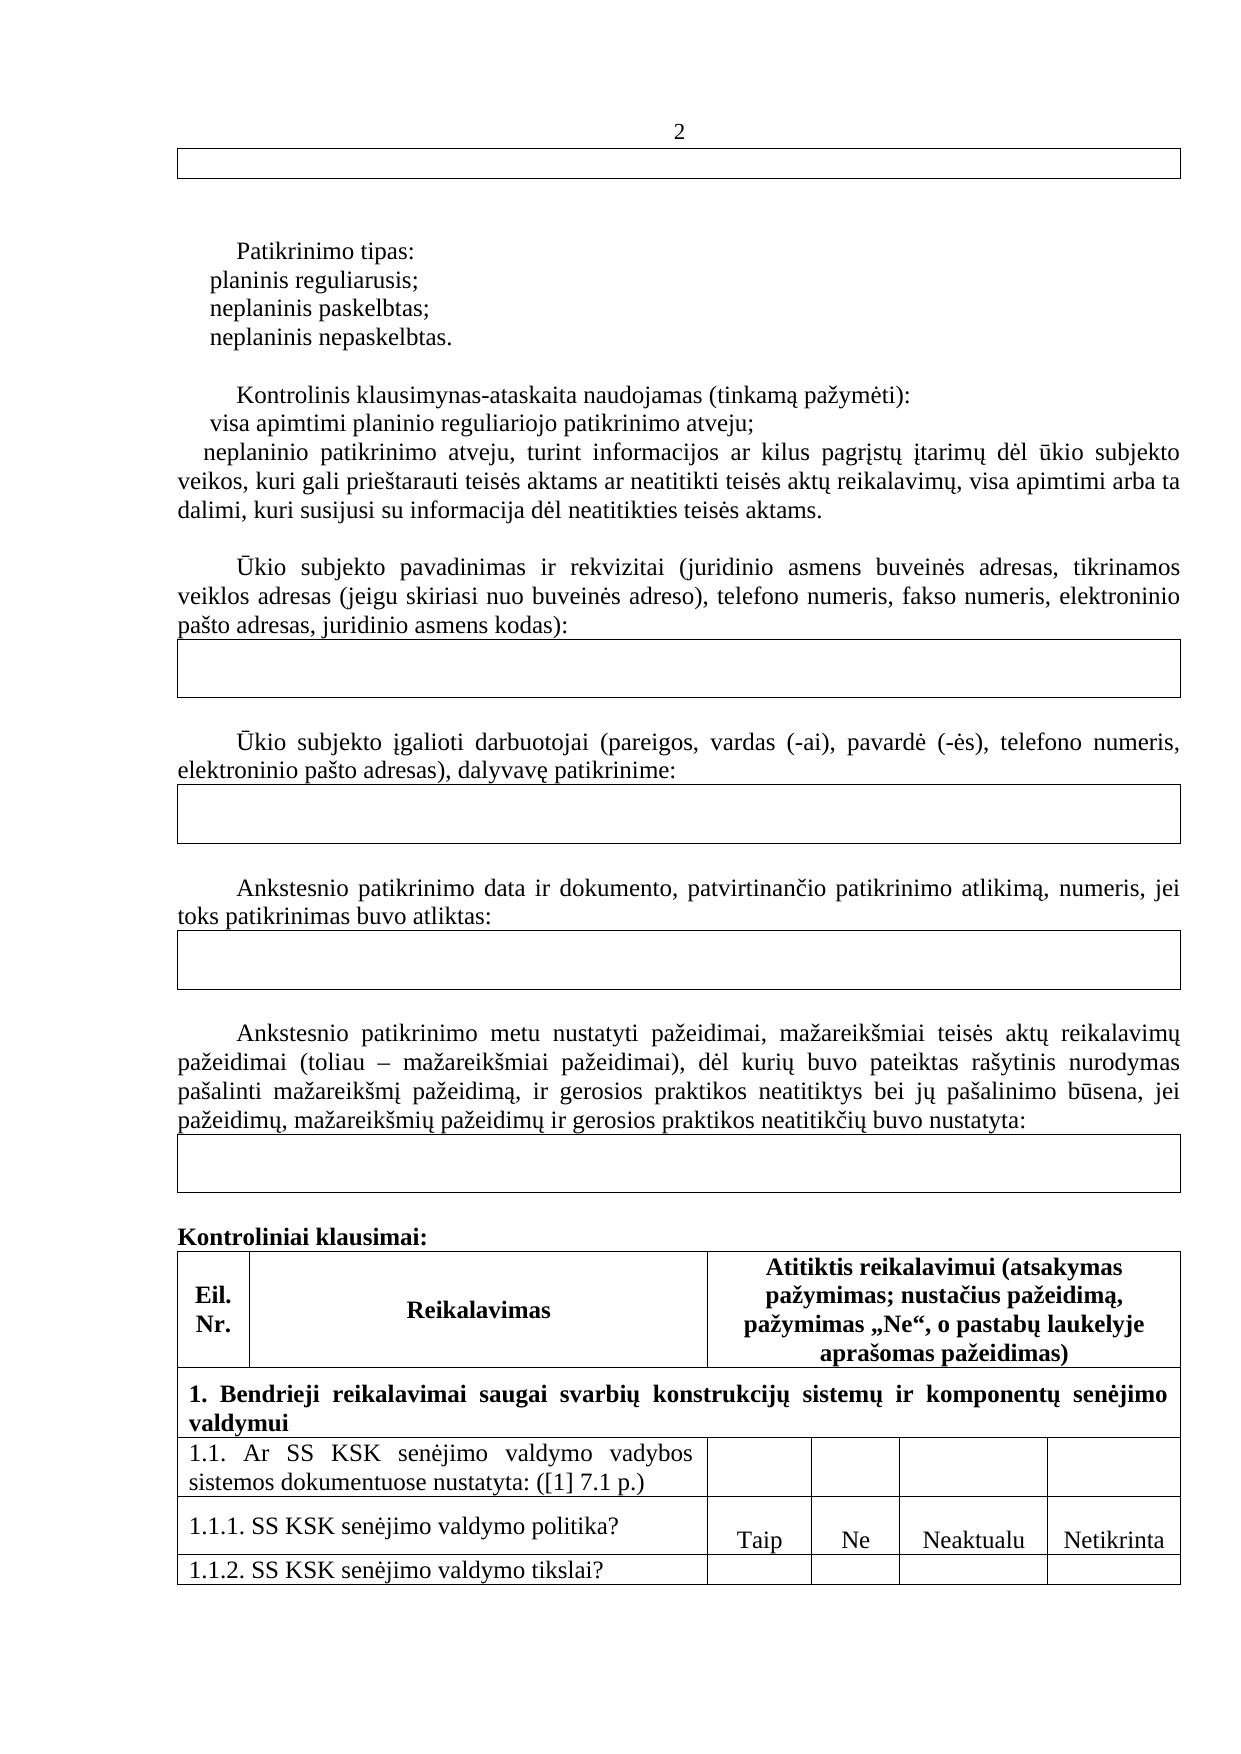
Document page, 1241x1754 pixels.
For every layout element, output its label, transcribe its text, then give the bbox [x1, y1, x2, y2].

text Ankstesnio patikrinimo metu nustatyti pažeidimai, mažareikšmiai teisės aktų reikalavimų pažeidimai (toliau – mažareikšmiai pažeidimai), dėl kurių buvo pateiktas rašytinis nurodymas pašalinti mažareikšmį pažeidimą, ir gerosios praktikos neatitiktys bei jų pašalinimo būsena, jei pažeidimų, mažareikšmių pažeidimų ir gerosios praktikos neatitikčių buvo nustatyta: [177, 1018, 1181, 1133]
table_header [178, 1135, 1180, 1192]
table_cell Netikrinta [1048, 1497, 1180, 1554]
table_cell Ne [812, 1497, 899, 1554]
table_cell 1.1. Ar SS KSK senėjimo valdymo vadybos sistemos dokumentuose nustatyta: ([1] 7.1 p.) [178, 1438, 707, 1496]
table_cell Taip [708, 1497, 811, 1554]
table_cell 1.1.2. SS KSK senėjimo valdymo tikslai? [178, 1555, 707, 1584]
text planinis reguliarusis; [177, 265, 1181, 293]
table_cell [900, 1555, 1047, 1584]
text neplaninis nepaskelbtas. [177, 322, 1181, 351]
table_cell [812, 1438, 899, 1496]
table_cell [708, 1555, 811, 1584]
table_cell Neaktualu [900, 1497, 1047, 1554]
table_header Reikalavimas [250, 1252, 707, 1367]
text Kontroliniai klausimai: [177, 1222, 1181, 1251]
text visa apimtimi planinio reguliariojo patikrinimo atveju; [177, 408, 1181, 437]
table_cell [1048, 1438, 1180, 1496]
table_cell 1. Bendrieji reikalavimai saugai svarbių konstrukcijų sistemų ir komponentų senėjimo valdymui [178, 1368, 1180, 1437]
table_header [178, 931, 1180, 989]
text neplaninio patikrinimo atveju, turint informacijos ar kilus pagrįstų įtarimų dėl ūkio subjekto veikos, kuri gali prieštarauti teisės aktams ar neatitikti teisės aktų reikalavimų, visa apimtimi arba ta dalimi, kuri susijusi su informacija dėl neatitikties teisės aktams. [177, 437, 1181, 523]
text Ūkio subjekto įgalioti darbuotojai (pareigos, vardas (-ai), pavardė (-ės), telefono numeris, elektroninio pašto adresas), dalyvavę patikrinime: [177, 727, 1181, 784]
text Ankstesnio patikrinimo data ir dokumento, patvirtinančio patikrinimo atlikimą, numeris, jei toks patikrinimas buvo atliktas: [177, 873, 1181, 930]
text Patikrinimo tipas: [177, 236, 1181, 265]
text neplaninis paskelbtas; [177, 293, 1181, 322]
text Ūkio subjekto pavadinimas ir rekvizitai (juridinio asmens buveinės adresas, tikrinamos veiklos adresas (jeigu skiriasi nuo buveinės adreso), telefono numeris, fakso numeris, elektroninio pašto adresas, juridinio asmens kodas): [177, 552, 1181, 638]
table_header [178, 640, 1180, 697]
table_cell [708, 1438, 811, 1496]
table_header [178, 785, 1180, 843]
table_cell [812, 1555, 899, 1584]
table_header [178, 149, 1180, 177]
table_header Atitiktis reikalavimui (atsakymas pažymimas; nustačius pažeidimą, pažymimas „Ne“, o pastabų laukelyje aprašomas pažeidimas) [708, 1252, 1180, 1367]
table_cell [900, 1438, 1047, 1496]
table_header Eil. Nr. [178, 1252, 249, 1367]
table_cell 1.1.1. SS KSK senėjimo valdymo politika? [178, 1497, 707, 1554]
text Kontrolinis klausimynas-ataskaita naudojamas (tinkamą pažymėti): [177, 380, 1181, 408]
table_cell [1048, 1555, 1180, 1584]
